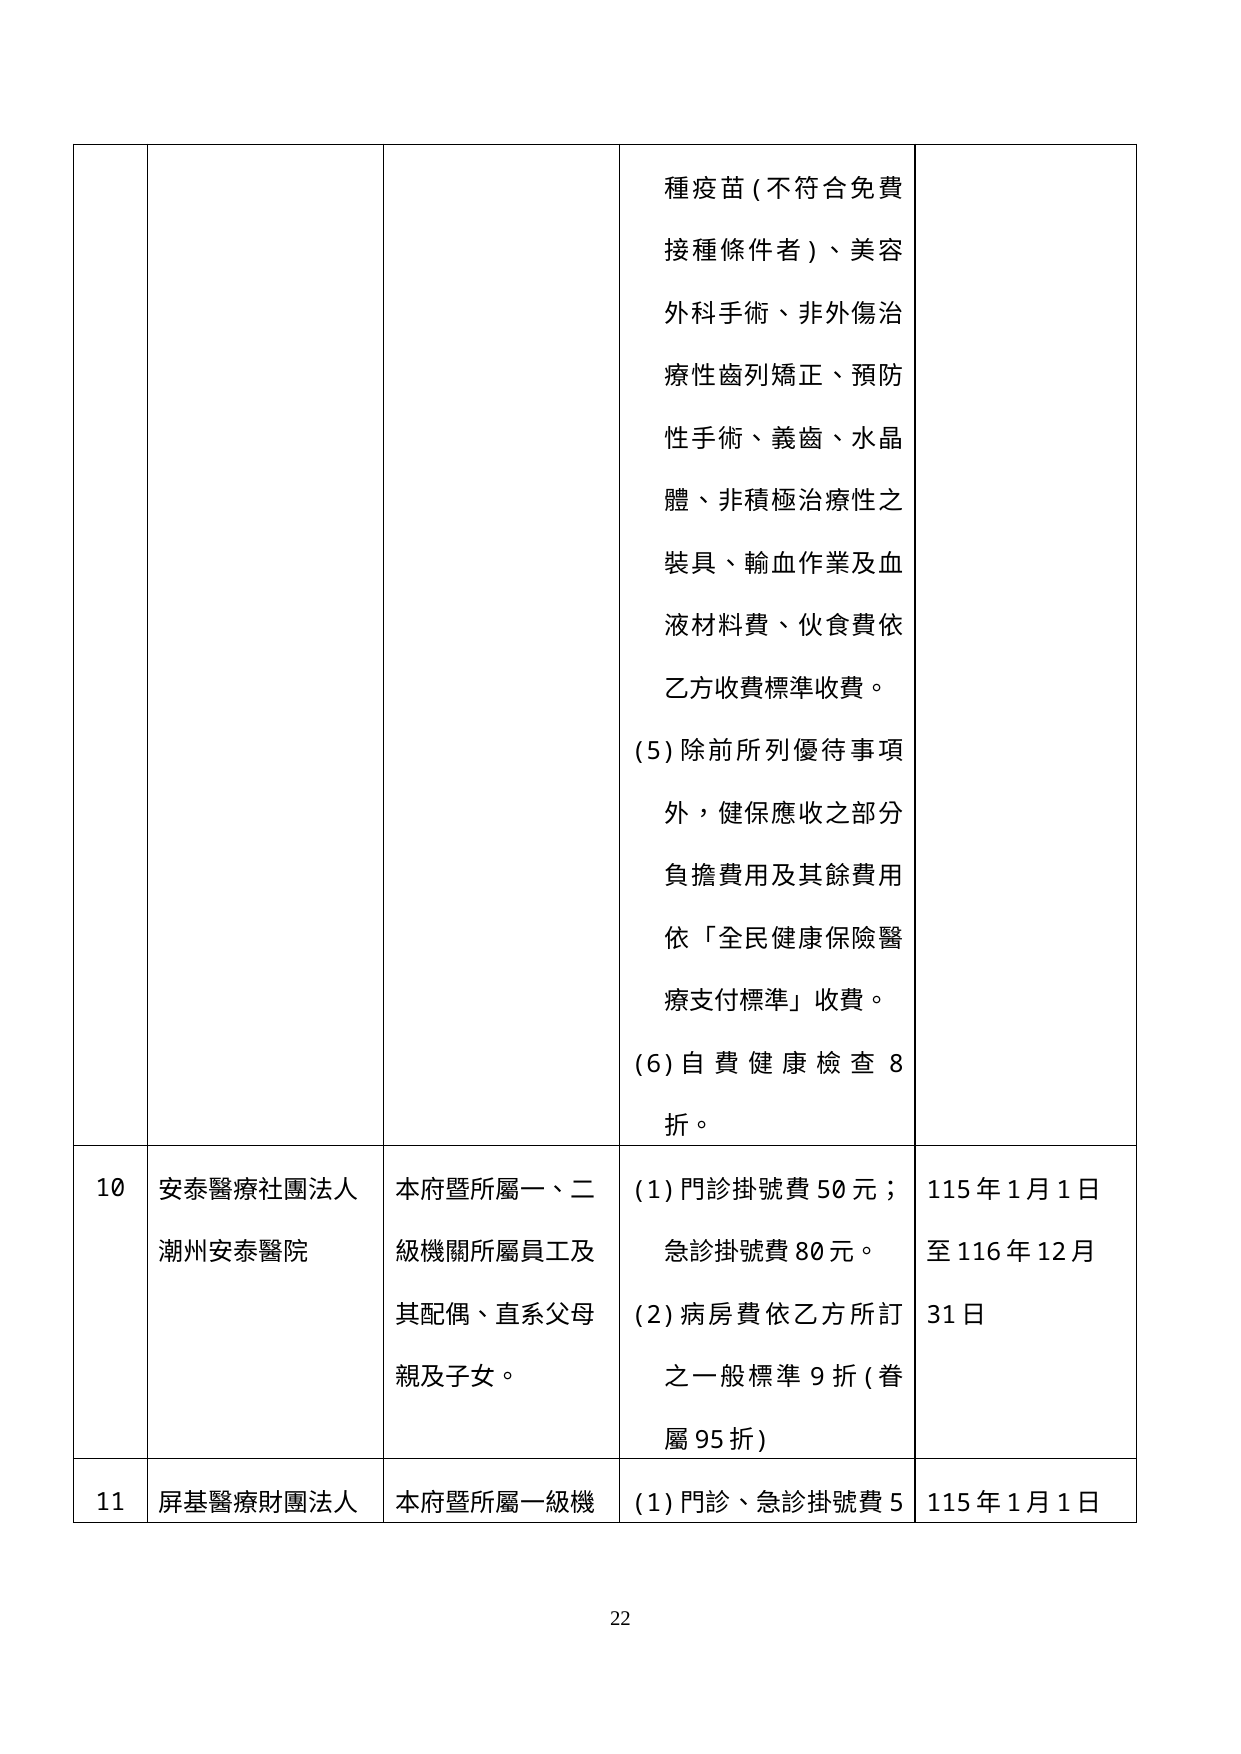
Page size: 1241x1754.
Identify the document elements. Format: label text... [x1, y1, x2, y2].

table_cell [384, 145, 619, 1144]
table_cell 屏基醫療財團法人 [148, 1459, 383, 1522]
table_cell [916, 145, 1136, 1144]
table_cell 門診掛號費免費，急診依乙方急診收費標準收費。 急診病患可通知乙方派遣救護車載運，病患到院若符合急診定義病症或有住(轉)院需求或自願出院，救護車費用按乙方收費標準收費。 差價病房依乙方所訂之病床收費標準8折。 門診、急診、住院診療項目，非健保給付之特殊藥品 衛材費、一般材料費依乙方收費標準；預防接種疫苗(不符合免費接種條件者)、美容外科手術、非外傷治療性齒列矯正、預防性手術、義齒、水晶體、非積極治療性之裝具、輸血作業及血液材料費、伙食費依乙方收費標準收費。 除前所列優待事項外，健保應收之部分負擔費用及其餘費用依「全民健康保險醫療支付標準」收費。 自費健康檢查8折。 [620, 145, 914, 1144]
table_cell 10 [74, 1146, 147, 1458]
table_cell 11 [74, 1459, 147, 1522]
table_cell [74, 145, 147, 1144]
table_cell 115年1月1日至116年12月31日 [916, 1146, 1136, 1458]
table_cell [148, 145, 383, 1144]
table_cell 本府暨所屬一、二級機關所屬員工及其配偶、直系父母親及子女。 [384, 1146, 619, 1458]
table_cell 門診掛號費50元；急診掛號費80元。 病房費依乙方所訂之一般標準9折(眷屬95折) [620, 1146, 914, 1458]
table_cell 115年1月1日 [916, 1459, 1136, 1522]
table_cell 本府暨所屬一級機 [384, 1459, 619, 1522]
table_cell 安泰醫療社團法人潮州安泰醫院 [148, 1146, 383, 1458]
table_cell 門診、急診掛號費5折。 病房費依乙方所訂之病房差額9折。 培元綜合門診，自費項目9折優待。 [620, 1459, 914, 1522]
